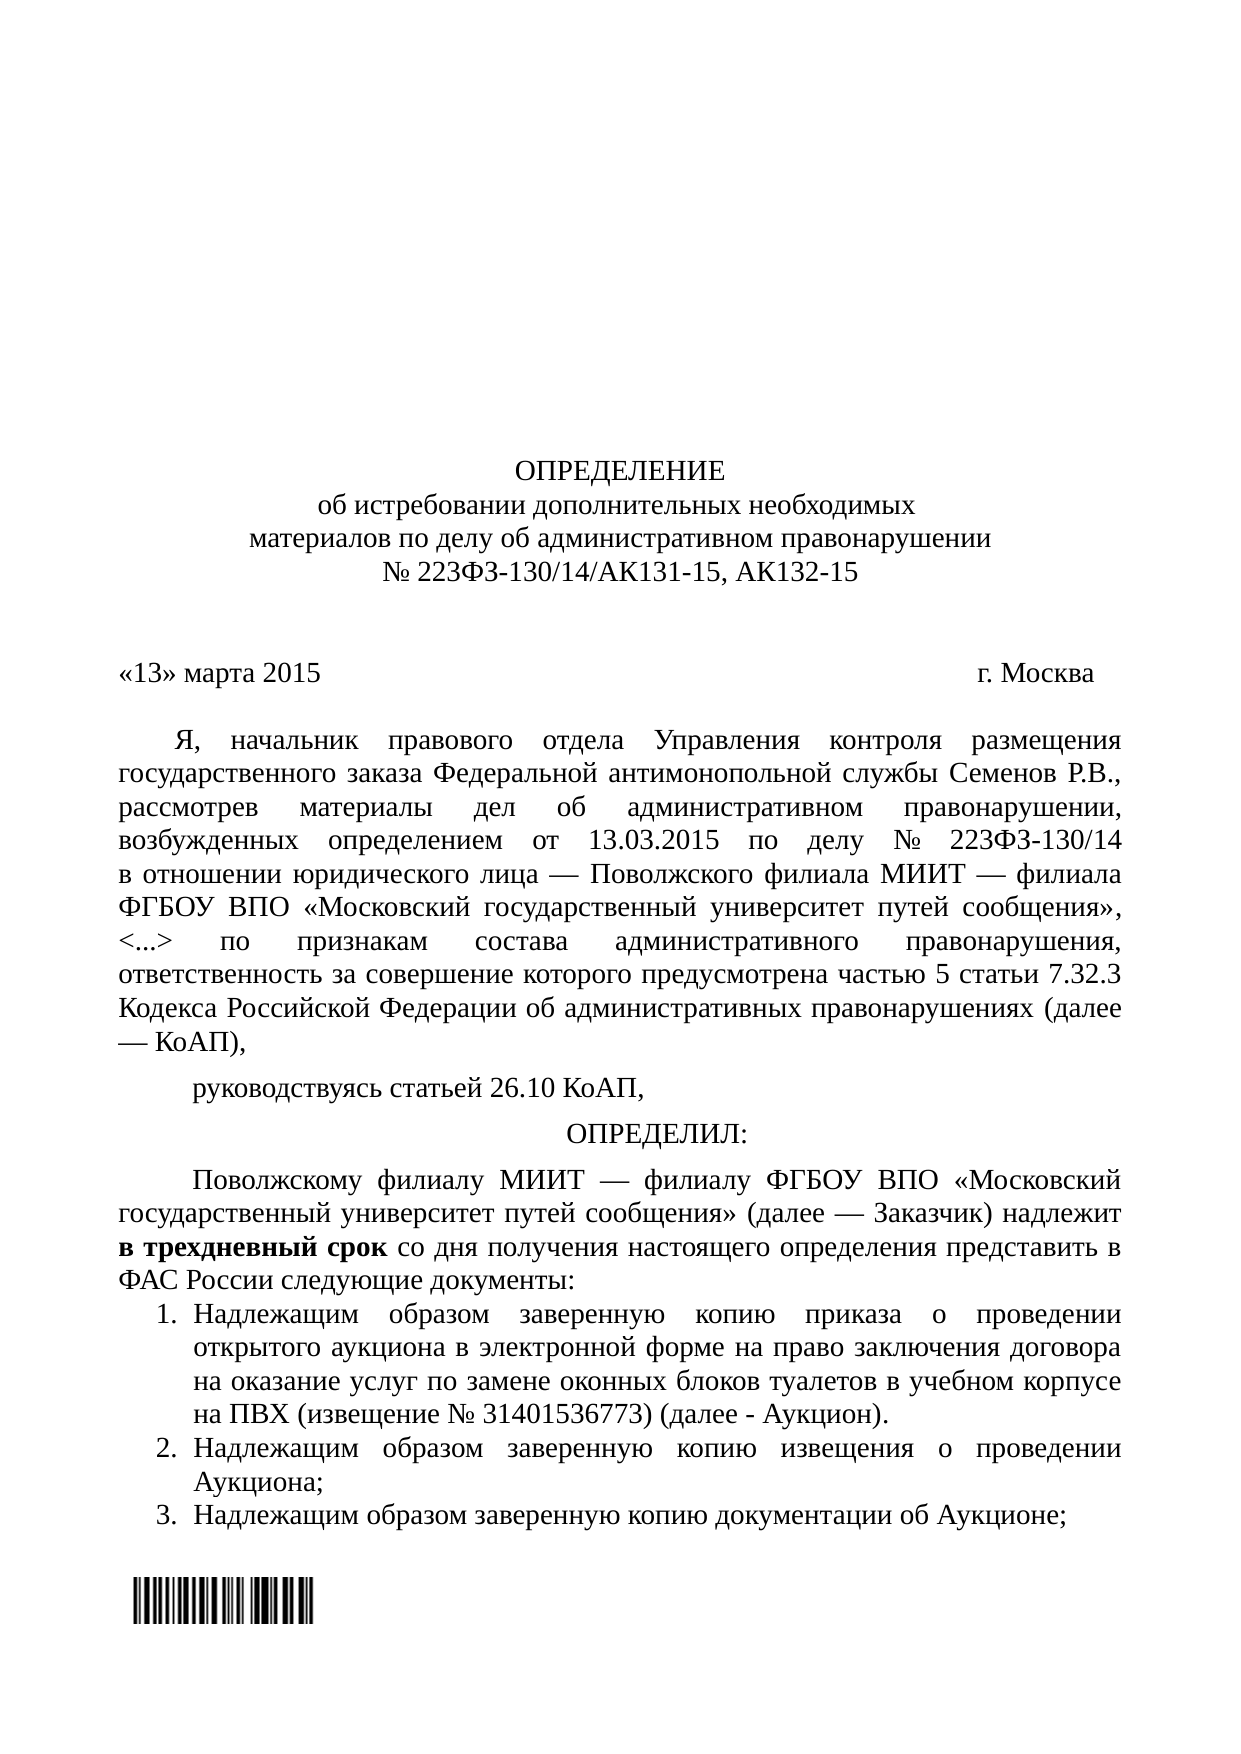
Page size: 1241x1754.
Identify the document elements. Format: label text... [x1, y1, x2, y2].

text материалов по делу об административном правонарушении [118, 521, 1122, 554]
text «13» марта 2015 г. Москва [118, 655, 1122, 688]
list Надлежащим образом заверенную копию приказа о проведении открытого аукциона в электронной форме на право заключения договора на оказание услуг по замене оконных блоков туалетов в учебном корпусе на ПВХ (извещение № 31401536773) (далее - Аукцион). [156, 1296, 1122, 1430]
text № 223ФЗ-130/14/АК131-15, АК132-15 [118, 554, 1122, 588]
text ОПРЕДЕЛЕНИЕ [118, 453, 1122, 487]
text руководствуясь статьей 26.10 КоАП, [118, 1070, 1122, 1103]
list Надлежащим образом заверенную копию извещения о проведении Аукциона; [156, 1430, 1122, 1497]
text об истребовании дополнительных необходимых [118, 487, 1122, 521]
text ОПРЕДЕЛИЛ: [118, 1116, 1122, 1149]
picture [118, 1577, 331, 1624]
list Надлежащим образом заверенную копию документации об Аукционе; [156, 1497, 1122, 1531]
text Поволжскому филиалу МИИТ — филиалу ФГБОУ ВПО «Московский государственный университет путей сообщения» (далее — Заказчик) надлежит в трехдневный срок со дня получения настоящего определения представить в ФАС России следующие документы: [118, 1162, 1122, 1296]
text Я, начальник правового отдела Управления контроля размещения государственного заказа Федеральной антимонопольной службы Семенов Р.В., рассмотрев материалы дел об административном правонарушении, возбужденных определением от 13.03.2015 по делу № 223ФЗ-130/14 в отношении юридического лица — Поволжского филиала МИИТ — филиала ФГБОУ ВПО «Московский государственный университет путей сообщения», <...> по признакам состава административного правонарушения, ответственность за совершение которого предусмотрена частью 5 статьи 7.32.3 Кодекса Российской Федерации об административных правонарушениях (далее — КоАП), [118, 722, 1122, 1057]
